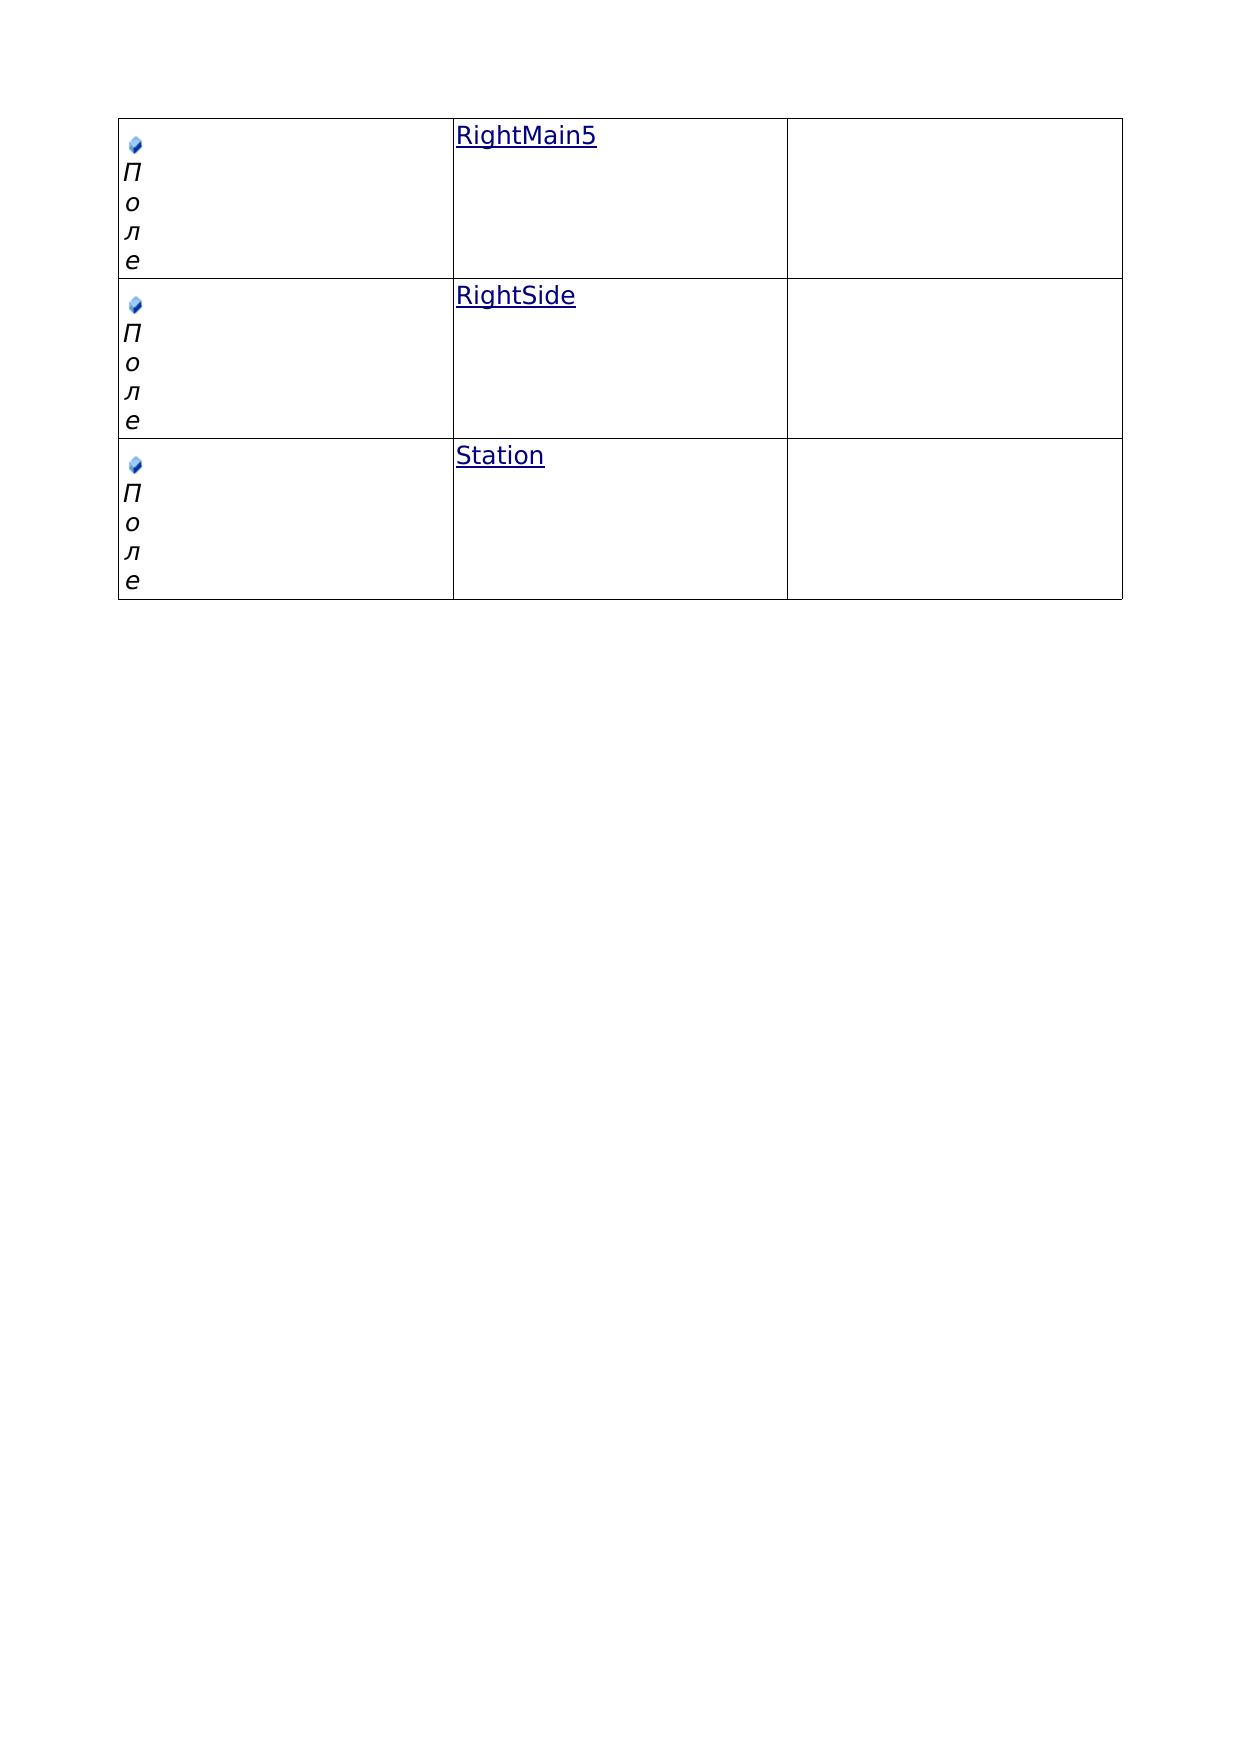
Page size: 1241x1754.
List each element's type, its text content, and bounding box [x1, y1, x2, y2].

table_cell Station [454, 439, 787, 598]
table_cell [119, 279, 453, 438]
picture [121, 133, 147, 159]
table_cell [788, 279, 1122, 438]
table_cell RightMain5 [454, 119, 787, 278]
table_cell [788, 119, 1122, 278]
table_cell [119, 119, 453, 278]
picture [121, 453, 147, 479]
table_cell [119, 439, 453, 598]
table_cell RightSide [454, 279, 787, 438]
table_cell [788, 439, 1122, 598]
picture [121, 293, 147, 319]
